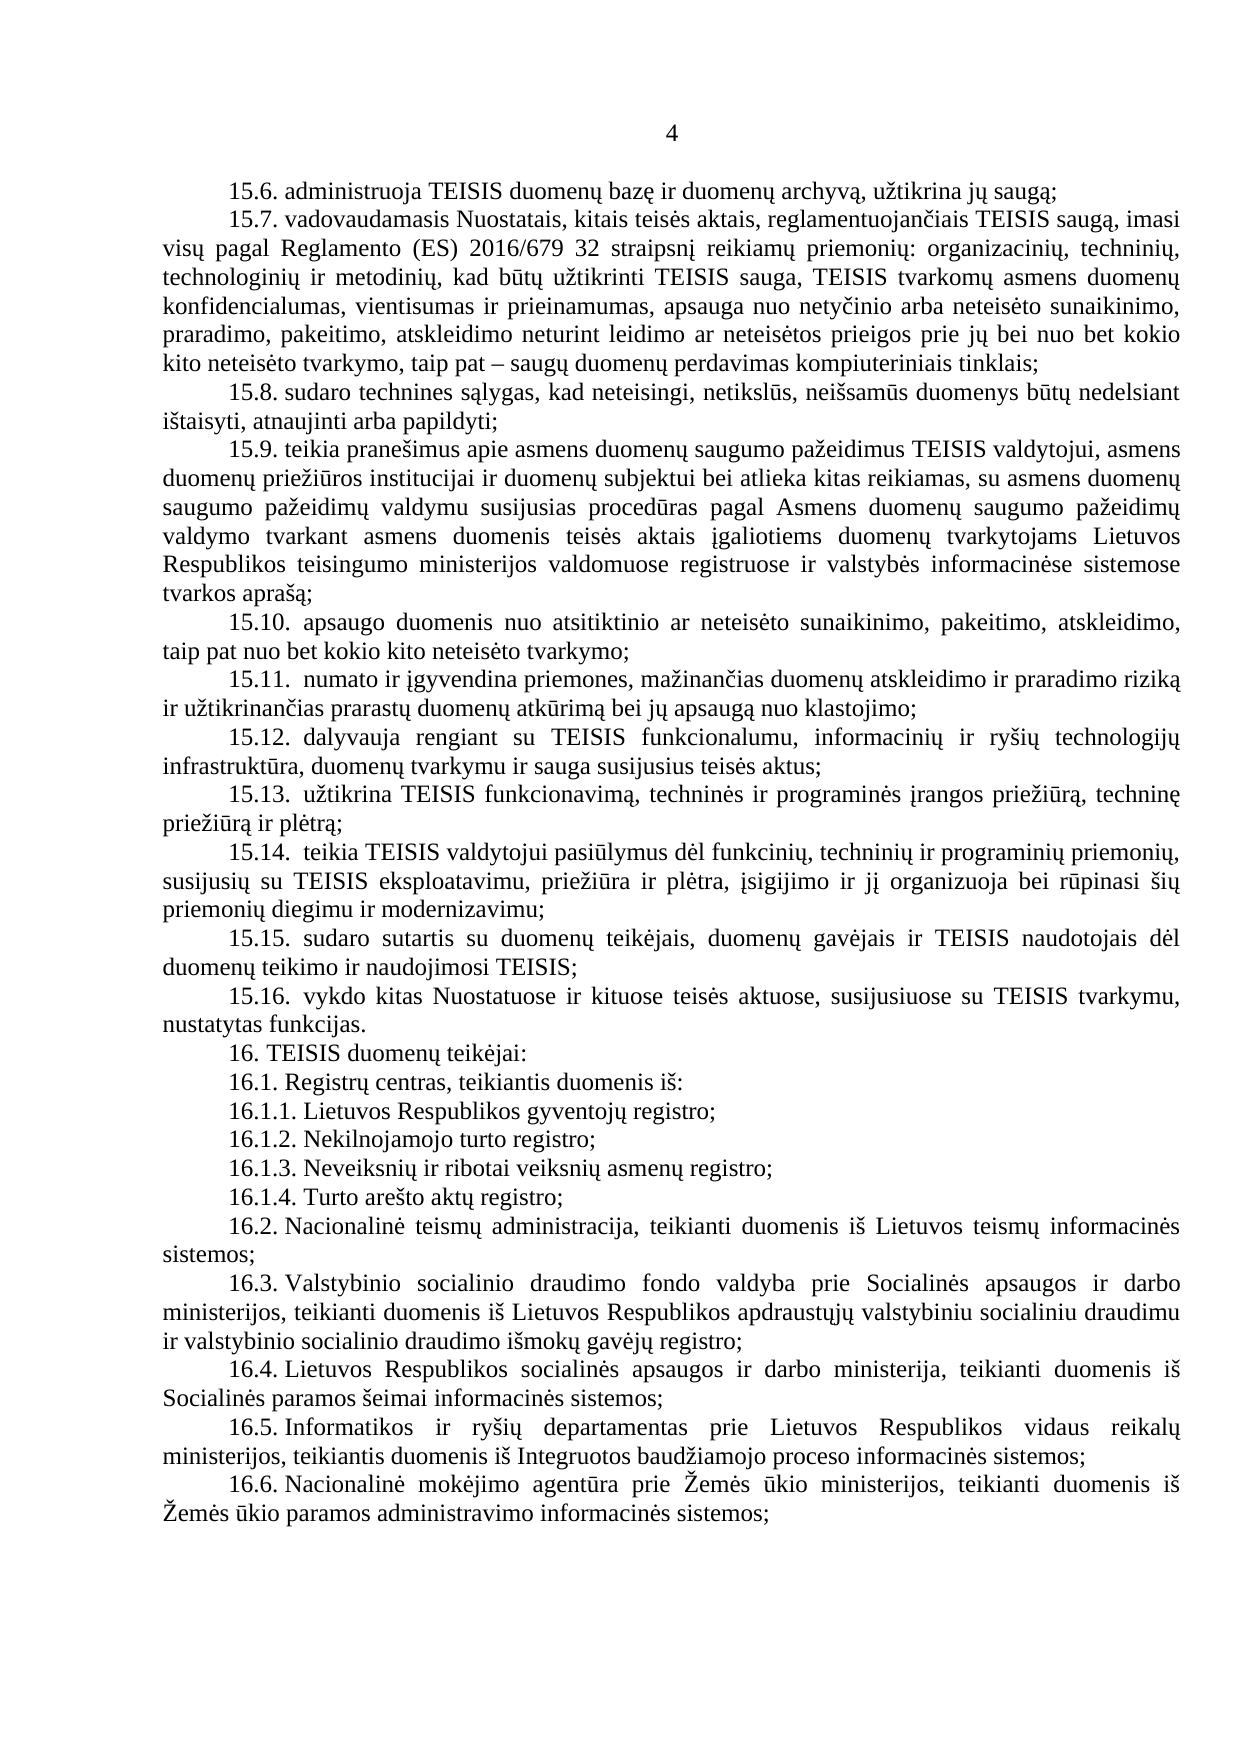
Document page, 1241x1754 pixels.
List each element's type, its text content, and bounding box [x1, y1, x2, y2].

text 15.13. užtikrina TEISIS funkcionavimą, techninės ir programinės įrangos priežiūrą, techninę priežiūrą ir plėtrą; [162, 779, 1181, 837]
text 15.8. sudaro technines sąlygas, kad neteisingi, netikslūs, neišsamūs duomenys būtų nedelsiant ištaisyti, atnaujinti arba papildyti; [162, 377, 1181, 434]
text 16.5. Informatikos ir ryšių departamentas prie Lietuvos Respublikos vidaus reikalų ministerijos, teikiantis duomenis iš Integruotos baudžiamojo proceso informacinės sistemos; [162, 1412, 1181, 1469]
text 15.12. dalyvauja rengiant su TEISIS funkcionalumu, informacinių ir ryšių technologijų infrastruktūra, duomenų tvarkymu ir sauga susijusius teisės aktus; [162, 722, 1181, 779]
text 15.11. numato ir įgyvendina priemones, mažinančias duomenų atskleidimo ir praradimo riziką ir užtikrinančias prarastų duomenų atkūrimą bei jų apsaugą nuo klastojimo; [162, 664, 1181, 722]
text 16. TEISIS duomenų teikėjai: [162, 1038, 1181, 1067]
text 16.6. Nacionalinė mokėjimo agentūra prie Žemės ūkio ministerijos, teikianti duomenis iš Žemės ūkio paramos administravimo informacinės sistemos; [162, 1469, 1181, 1527]
text 16.4. Lietuvos Respublikos socialinės apsaugos ir darbo ministerija, teikianti duomenis iš Socialinės paramos šeimai informacinės sistemos; [162, 1354, 1181, 1412]
text 16.1.4. Turto arešto aktų registro; [228, 1182, 1181, 1211]
text 15.10. apsaugo duomenis nuo atsitiktinio ar neteisėto sunaikinimo, pakeitimo, atskleidimo, taip pat nuo bet kokio kito neteisėto tvarkymo; [162, 607, 1181, 664]
text 16.1. Registrų centras, teikiantis duomenis iš: [162, 1067, 1181, 1096]
text 15.6. administruoja TEISIS duomenų bazę ir duomenų archyvą, užtikrina jų saugą; [162, 176, 1181, 204]
text 15.7. vadovaudamasis Nuostatais, kitais teisės aktais, reglamentuojančiais TEISIS saugą, imasi visų pagal Reglamento (ES) 2016/679 32 straipsnį reikiamų priemonių: organizacinių, techninių, technologinių ir metodinių, kad būtų užtikrinti TEISIS sauga, TEISIS tvarkomų asmens duomenų konfidencialumas, vientisumas ir prieinamumas, apsauga nuo netyčinio arba neteisėto sunaikinimo, praradimo, pakeitimo, atskleidimo neturint leidimo ar neteisėtos prieigos prie jų bei nuo bet kokio kito neteisėto tvarkymo, taip pat – saugų duomenų perdavimas kompiuteriniais tinklais; [162, 204, 1181, 377]
text 16.1.1. Lietuvos Respublikos gyventojų registro; [228, 1096, 1181, 1124]
text 15.16. vykdo kitas Nuostatuose ir kituose teisės aktuose, susijusiuose su TEISIS tvarkymu, nustatytas funkcijas. [162, 981, 1181, 1038]
text 16.1.2. Nekilnojamojo turto registro; [228, 1124, 1181, 1153]
text 15.14. teikia TEISIS valdytojui pasiūlymus dėl funkcinių, techninių ir programinių priemonių, susijusių su TEISIS eksploatavimu, priežiūra ir plėtra, įsigijimo ir jį organizuoja bei rūpinasi šių priemonių diegimu ir modernizavimu; [162, 837, 1181, 923]
text 16.2. Nacionalinė teismų administracija, teikianti duomenis iš Lietuvos teismų informacinės sistemos; [162, 1211, 1181, 1268]
text 16.1.3. Neveiksnių ir ribotai veiksnių asmenų registro; [228, 1153, 1181, 1182]
text 16.3. Valstybinio socialinio draudimo fondo valdyba prie Socialinės apsaugos ir darbo ministerijos, teikianti duomenis iš Lietuvos Respublikos apdraustųjų valstybiniu socialiniu draudimu ir valstybinio socialinio draudimo išmokų gavėjų registro; [162, 1268, 1181, 1354]
text 15.15. sudaro sutartis su duomenų teikėjais, duomenų gavėjais ir TEISIS naudotojais dėl duomenų teikimo ir naudojimosi TEISIS; [162, 923, 1181, 981]
text 15.9. teikia pranešimus apie asmens duomenų saugumo pažeidimus TEISIS valdytojui, asmens duomenų priežiūros institucijai ir duomenų subjektui bei atlieka kitas reikiamas, su asmens duomenų saugumo pažeidimų valdymu susijusias procedūras pagal Asmens duomenų saugumo pažeidimų valdymo tvarkant asmens duomenis teisės aktais įgaliotiems duomenų tvarkytojams Lietuvos Respublikos teisingumo ministerijos valdomuose registruose ir valstybės informacinėse sistemose tvarkos aprašą; [162, 434, 1181, 607]
